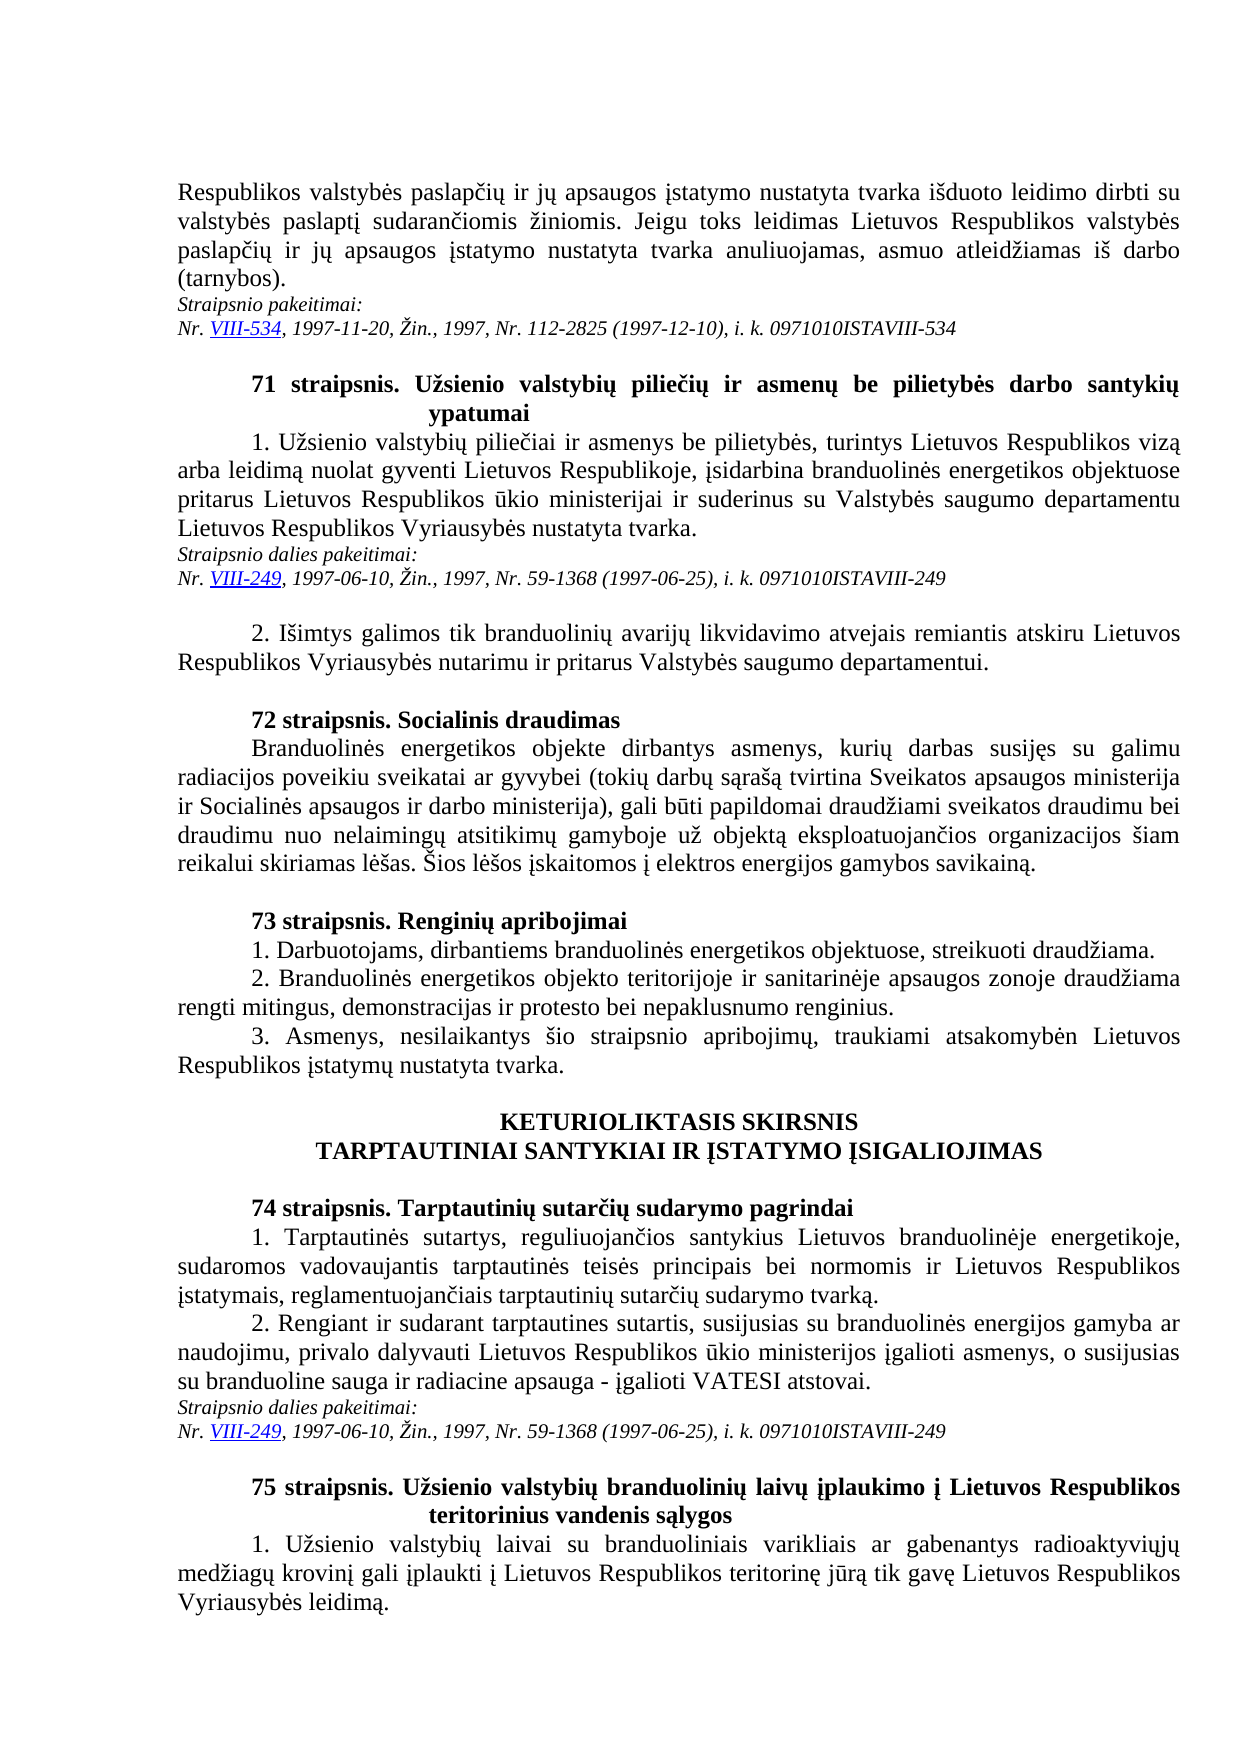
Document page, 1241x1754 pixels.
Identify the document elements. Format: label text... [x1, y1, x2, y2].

text 1. Darbuotojams, dirbantiems branduolinės energetikos objektuose, streikuoti draudžiama. [177, 935, 1181, 963]
text KETURIOLIKTASIS SKIRSNIS [177, 1107, 1181, 1136]
text Nr. VIII-249, 1997-06-10, Žin., 1997, Nr. 59-1368 (1997-06-25), i. k. 0971010ISTAVIII-249 [177, 566, 1181, 590]
text 2. Rengiant ir sudarant tarptautines sutartis, susijusias su branduolinės energijos gamyba ar naudojimu, privalo dalyvauti Lietuvos Respublikos ūkio ministerijos įgalioti asmenys, o susijusias su branduoline sauga ir radiacine apsauga - įgalioti VATESI atstovai. [177, 1308, 1181, 1395]
text TARPTAUTINIAI SANTYKIAI IR ĮSTATYMO ĮSIGALIOJIMAS [177, 1136, 1181, 1165]
text 1. Užsienio valstybių piliečiai ir asmenys be pilietybės, turintys Lietuvos Respublikos vizą arba leidimą nuolat gyventi Lietuvos Respublikoje, įsidarbina branduolinės energetikos objektuose pritarus Lietuvos Respublikos ūkio ministerijai ir suderinus su Valstybės saugumo departamentu Lietuvos Respublikos Vyriausybės nustatyta tvarka. [177, 427, 1181, 542]
text 2. Išimtys galimos tik branduolinių avarijų likvidavimo atvejais remiantis atskiru Lietuvos Respublikos Vyriausybės nutarimu ir pritarus Valstybės saugumo departamentui. [177, 618, 1181, 676]
text Straipsnio pakeitimai: [177, 292, 1181, 316]
text Branduolinės energetikos objekte dirbantys asmenys, kurių darbas susijęs su galimu radiacijos poveikiu sveikatai ar gyvybei (tokių darbų sąrašą tvirtina Sveikatos apsaugos ministerija ir Socialinės apsaugos ir darbo ministerija), gali būti papildomai draudžiami sveikatos draudimu bei draudimu nuo nelaimingų atsitikimų gamyboje už objektą eksploatuojančios organizacijos šiam reikalui skiriamas lėšas. Šios lėšos įskaitomos į elektros energijos gamybos savikainą. [177, 733, 1181, 877]
text 74 straipsnis. Tarptautinių sutarčių sudarymo pagrindai [177, 1193, 1181, 1222]
text 2. Branduolinės energetikos objekto teritorijoje ir sanitarinėje apsaugos zonoje draudžiama rengti mitingus, demonstracijas ir protesto bei nepaklusnumo renginius. [177, 963, 1181, 1021]
text 1. Tarptautinės sutartys, reguliuojančios santykius Lietuvos branduolinėje energetikoje, sudaromos vadovaujantis tarptautinės teisės principais bei normomis ir Lietuvos Respublikos įstatymais, reglamentuojančiais tarptautinių sutarčių sudarymo tvarką. [177, 1222, 1181, 1308]
text 73 straipsnis. Renginių apribojimai [177, 906, 1181, 935]
text 72 straipsnis. Socialinis draudimas [177, 705, 1181, 733]
text 71 straipsnis. Užsienio valstybių piliečių ir asmenų be pilietybės darbo santykių ypatumai [251, 369, 1181, 427]
text Nr. VIII-249, 1997-06-10, Žin., 1997, Nr. 59-1368 (1997-06-25), i. k. 0971010ISTAVIII-249 [177, 1419, 1181, 1443]
text 3. Asmenys, nesilaikantys šio straipsnio apribojimų, traukiami atsakomybėn Lietuvos Respublikos įstatymų nustatyta tvarka. [177, 1021, 1181, 1078]
text 75 straipsnis. Užsienio valstybių branduolinių laivų įplaukimo į Lietuvos Respublikos teritorinius vandenis sąlygos [251, 1472, 1181, 1529]
text 1. Užsienio valstybių laivai su branduoliniais varikliais ar gabenantys radioaktyviųjų medžiagų krovinį gali įplaukti į Lietuvos Respublikos teritorinę jūrą tik gavę Lietuvos Respublikos Vyriausybės leidimą. [177, 1529, 1181, 1615]
text Straipsnio dalies pakeitimai: [177, 542, 1181, 566]
text Respublikos valstybės paslapčių ir jų apsaugos įstatymo nustatyta tvarka išduoto leidimo dirbti su valstybės paslaptį sudarančiomis žiniomis. Jeigu toks leidimas Lietuvos Respublikos valstybės paslapčių ir jų apsaugos įstatymo nustatyta tvarka anuliuojamas, asmuo atleidžiamas iš darbo (tarnybos). [177, 177, 1181, 292]
text Straipsnio dalies pakeitimai: [177, 1395, 1181, 1419]
text Nr. VIII-534, 1997-11-20, Žin., 1997, Nr. 112-2825 (1997-12-10), i. k. 0971010ISTAVIII-534 [177, 316, 1181, 340]
